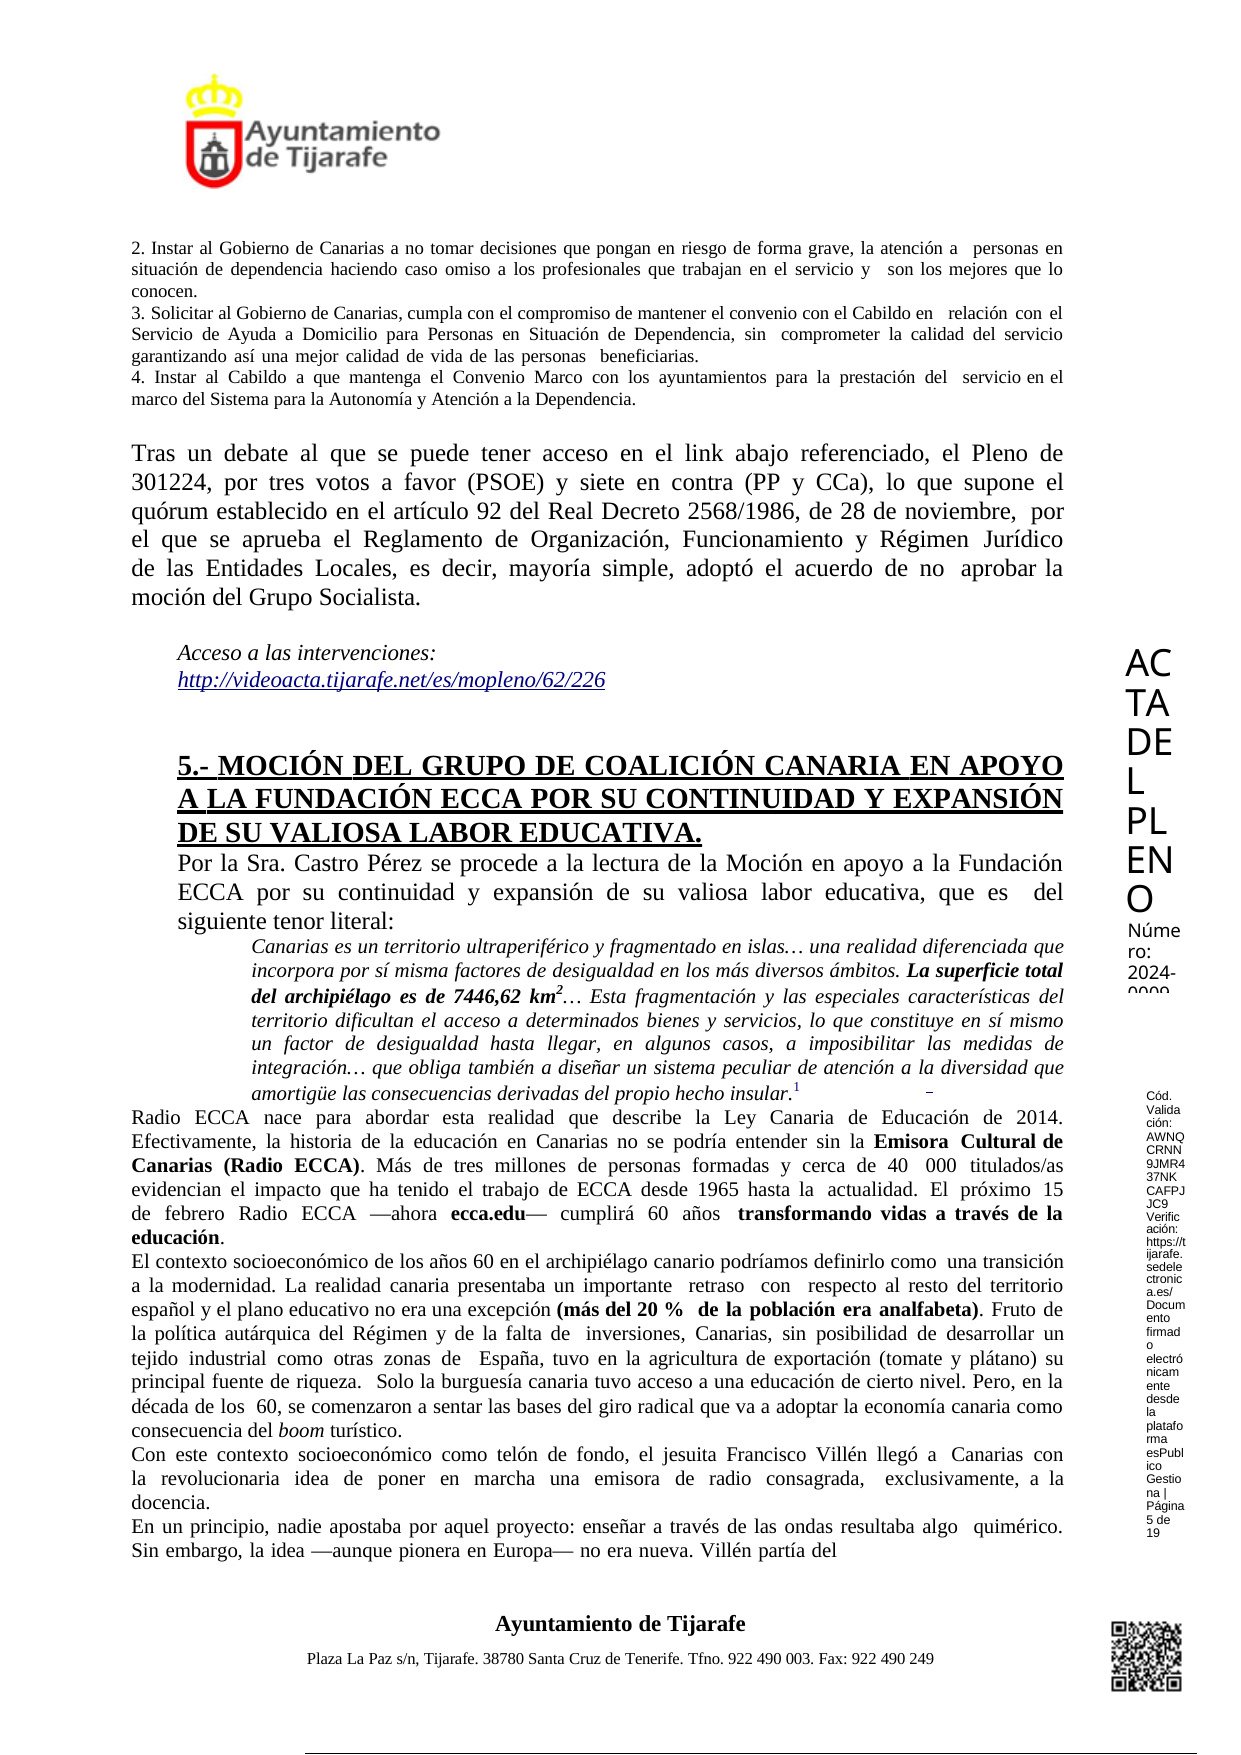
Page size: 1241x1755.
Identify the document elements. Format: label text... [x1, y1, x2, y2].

text Documento firmado electrónicamente desde la plataforma esPublico Gestiona | Página 5 de 19 [1146, 1298, 1186, 1540]
text Verificación: https://tijarafe.sedelectronica.es/ [1146, 1211, 1186, 1298]
text Radio ECCA nace para abordar esta realidad que describe la Ley Canaria de Educación de 2014. Efectivamente, la historia de la educación en Canarias no se podría entender sin la Emisora Cultural de Canarias (Radio ECCA). Más de tres millones de personas formadas y cerca de 40 000 titulados/as evidencian el impacto que ha tenido el trabajo de ECCA desde 1965 hasta la actualidad. El próximo 15 de febrero Radio ECCA —ahora ecca.edu— cumplirá 60 años transformando vidas a través de la educación. [131, 1105, 1064, 1249]
subtitle Tras un debate al que se puede tener acceso en el link abajo referenciado, el Pleno de 301224, por tres votos a favor (PSOE) y siete en contra (PP y CCa), lo que supone el quórum establecido en el artículo 92 del Real Decreto 2568/1986, de 28 de noviembre, por el que se aprueba el Reglamento de Organización, Funcionamiento y Régimen Jurídico de las Entidades Locales, es decir, mayoría simple, adoptó el acuerdo de no aprobar la moción del Grupo Socialista. [131, 438, 1064, 611]
text A LA FUNDACIÓN ECCA POR SU CONTINUIDAD Y EXPANSIÓN [177, 780, 1064, 810]
text Por la Sra. Castro Pérez se procede a la lectura de la Moción en apoyo a la Fundación ECCA por su continuidad y expansión de su valiosa labor educativa, que es del siguiente tenor literal: [177, 848, 1064, 934]
list Instar al Gobierno de Canarias a no tomar decisiones que pongan en riesgo de forma grave, la atención a personas en situación de dependencia haciendo caso omiso a los profesionales que trabajan en el servicio y son los mejores que lo conocen. [131, 237, 1064, 301]
text DE SU VALIOSA LABOR EDUCATIVA. [177, 814, 1064, 848]
text Número: 2024-0009 Fecha: 14/03/2025 [1127, 921, 1185, 993]
text En un principio, nadie apostaba por aquel proyecto: enseñar a través de las ondas resultaba algo quimérico. Sin embargo, la idea —aunque pionera en Europa— no era nueva. Villén partía del [131, 1514, 1064, 1562]
text El contexto socioeconómico de los años 60 en el archipiélago canario podríamos definirlo como una transición a la modernidad. La realidad canaria presentaba un importante retraso con respecto al resto del territorio español y el plano educativo no era una excepción (más del 20 % de la población era analfabeta). Fruto de la política autárquica del Régimen y de la falta de inversiones, Canarias, sin posibilidad de desarrollar un tejido industrial como otras zonas de España, tuvo en la agricultura de exportación (tomate y plátano) su principal fuente de riqueza. Solo la burguesía canaria tuvo acceso a una educación de cierto nivel. Pero, en la década de los 60, se comenzaron a sentar las bases del giro radical que va a adoptar la economía canaria como consecuencia del boom turístico. [131, 1249, 1064, 1442]
text ACTA DEL PLENO [1125, 645, 1185, 921]
text 5.- MOCIÓN DEL GRUPO DE COALICIÓN CANARIA EN APOYO [177, 748, 1064, 777]
text Acceso a las intervenciones: http://videoacta.tijarafe.net/es/mopleno/62/226 [177, 639, 825, 692]
list Instar al Cabildo a que mantenga el Convenio Marco con los ayuntamientos para la prestación del servicio en el marco del Sistema para la Autonomía y Atención a la Dependencia. [131, 366, 1064, 409]
text Con este contexto socioeconómico como telón de fondo, el jesuita Francisco Villén llegó a Canarias con la revolucionaria idea de poner en marcha una emisora de radio consagrada, exclusivamente, a la docencia. [131, 1442, 1064, 1514]
text [1144, 1090, 1186, 1620]
text Cód. Validación: AWNQCRNN9JMR437NKCAFPJJC9 [1146, 1090, 1186, 1211]
list Solicitar al Gobierno de Canarias, cumpla con el compromiso de mantener el convenio con el Cabildo en relación con el Servicio de Ayuda a Domicilio para Personas en Situación de Dependencia, sin comprometer la calidad del servicio garantizando así una mejor calidad de vida de las personas beneficiarias. [131, 302, 1064, 366]
text Canarias es un territorio ultraperiférico y fragmentado en islas… una realidad diferenciada que incorpora por sí misma factores de desigualdad en los más diversos ámbitos. La superficie total del archipiélago es de 7446,62 km2… Esta fragmentación y las especiales características del territorio dificultan el acceso a determinados bienes y servicios, lo que constituye en sí mismo un factor de desigualdad hasta llegar, en algunos casos, a imposibilitar las medidas de integración… que obliga también a diseñar un sistema peculiar de atención a la diversidad que amortigüe las consecuencias derivadas del propio hecho insular.1 [251, 934, 1064, 1105]
